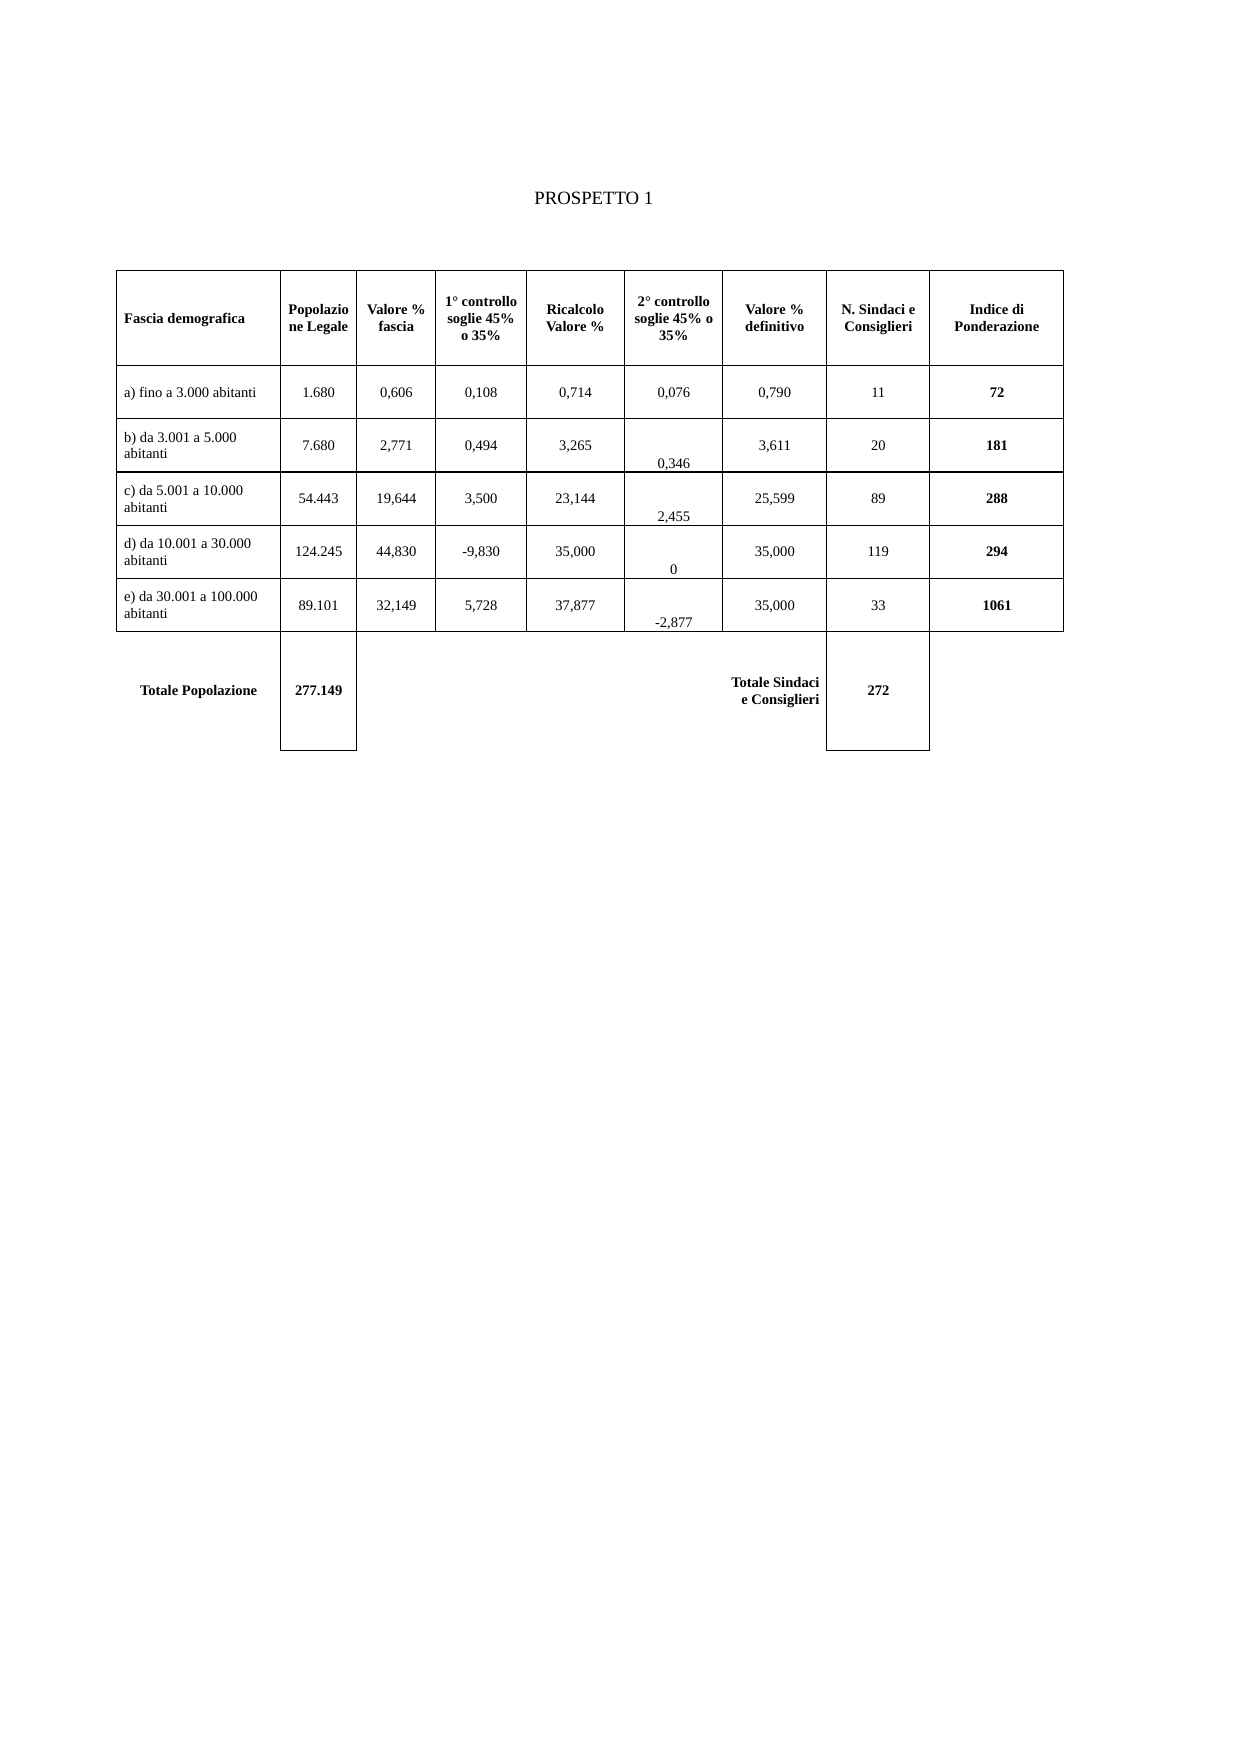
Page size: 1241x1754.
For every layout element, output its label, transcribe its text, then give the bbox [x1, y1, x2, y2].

table_header 1° controllo soglie 45% o 35% [436, 271, 526, 365]
table_cell 11 [827, 366, 929, 418]
table_cell -9,830 [436, 526, 526, 578]
table_cell Totale Sindaci e Consiglieri [723, 632, 826, 749]
table_cell 35,000 [527, 526, 624, 578]
table_cell [526, 632, 624, 749]
table_header Indice di Ponderazione [930, 271, 1063, 365]
table_header Valore % definitivo [723, 271, 826, 365]
table_header 2° controllo soglie 45% o 35% [625, 271, 722, 365]
table_cell e) da 30.001 a 100.000 abitanti [117, 579, 280, 631]
table_cell 35,000 [723, 579, 826, 631]
table_header Popolazione Legale [281, 271, 356, 365]
table_cell 181 [930, 419, 1063, 471]
table_cell 0,606 [357, 366, 435, 418]
table_header Ricalcolo Valore % [527, 271, 624, 365]
table_cell 23,144 [527, 473, 624, 524]
table_cell c) da 5.001 a 10.000 abitanti [117, 473, 280, 524]
table_cell 37,877 [527, 579, 624, 631]
table_cell 3,265 [527, 419, 624, 471]
table_cell 0,790 [723, 366, 826, 418]
table_cell 7.680 [281, 419, 356, 471]
table_cell b) da 3.001 a 5.000 abitanti [117, 419, 280, 471]
table_cell 3,500 [436, 473, 526, 524]
table_cell d) da 10.001 a 30.000 abitanti [117, 526, 280, 578]
table_cell 288 [930, 473, 1063, 524]
table_cell 272 [827, 632, 929, 749]
table_cell 72 [930, 366, 1063, 418]
table_cell a) fino a 3.000 abitanti [117, 366, 280, 418]
table_header N. Sindaci e Consiglieri [827, 271, 929, 365]
table_cell 1.680 [281, 366, 356, 418]
table_cell 32,149 [357, 579, 435, 631]
table_cell 0,076 [625, 366, 722, 418]
table_cell 35,000 [723, 526, 826, 578]
table_cell 0,346 [625, 419, 722, 471]
table_cell 2,455 [625, 473, 722, 524]
table_cell 2,771 [357, 419, 435, 471]
table_cell 119 [827, 526, 929, 578]
table_cell 294 [930, 526, 1063, 578]
table_cell [436, 632, 526, 749]
table_cell 0,494 [436, 419, 526, 471]
table_cell [930, 632, 1064, 749]
table_cell Totale Popolazione [117, 632, 280, 749]
table_cell 0 [625, 526, 722, 578]
table_cell 1061 [930, 579, 1063, 631]
table_cell 19,644 [357, 473, 435, 524]
table_cell 0,108 [436, 366, 526, 418]
table_cell [357, 632, 436, 749]
table_cell 5,728 [436, 579, 526, 631]
text PROSPETTO 1 [118, 187, 1069, 209]
table_cell 3,611 [723, 419, 826, 471]
table_header Valore % fascia [357, 271, 435, 365]
table_cell 54.443 [281, 473, 356, 524]
table_cell 33 [827, 579, 929, 631]
table_cell 124.245 [281, 526, 356, 578]
table_cell 0,714 [527, 366, 624, 418]
table_cell -2,877 [625, 579, 722, 631]
table_header Fascia demografica [117, 271, 280, 365]
table_cell [624, 632, 723, 749]
table_cell 277.149 [281, 632, 356, 749]
table_cell 44,830 [357, 526, 435, 578]
table_cell 25,599 [723, 473, 826, 524]
table_cell 89.101 [281, 579, 356, 631]
table_cell 20 [827, 419, 929, 471]
table_cell 89 [827, 473, 929, 524]
